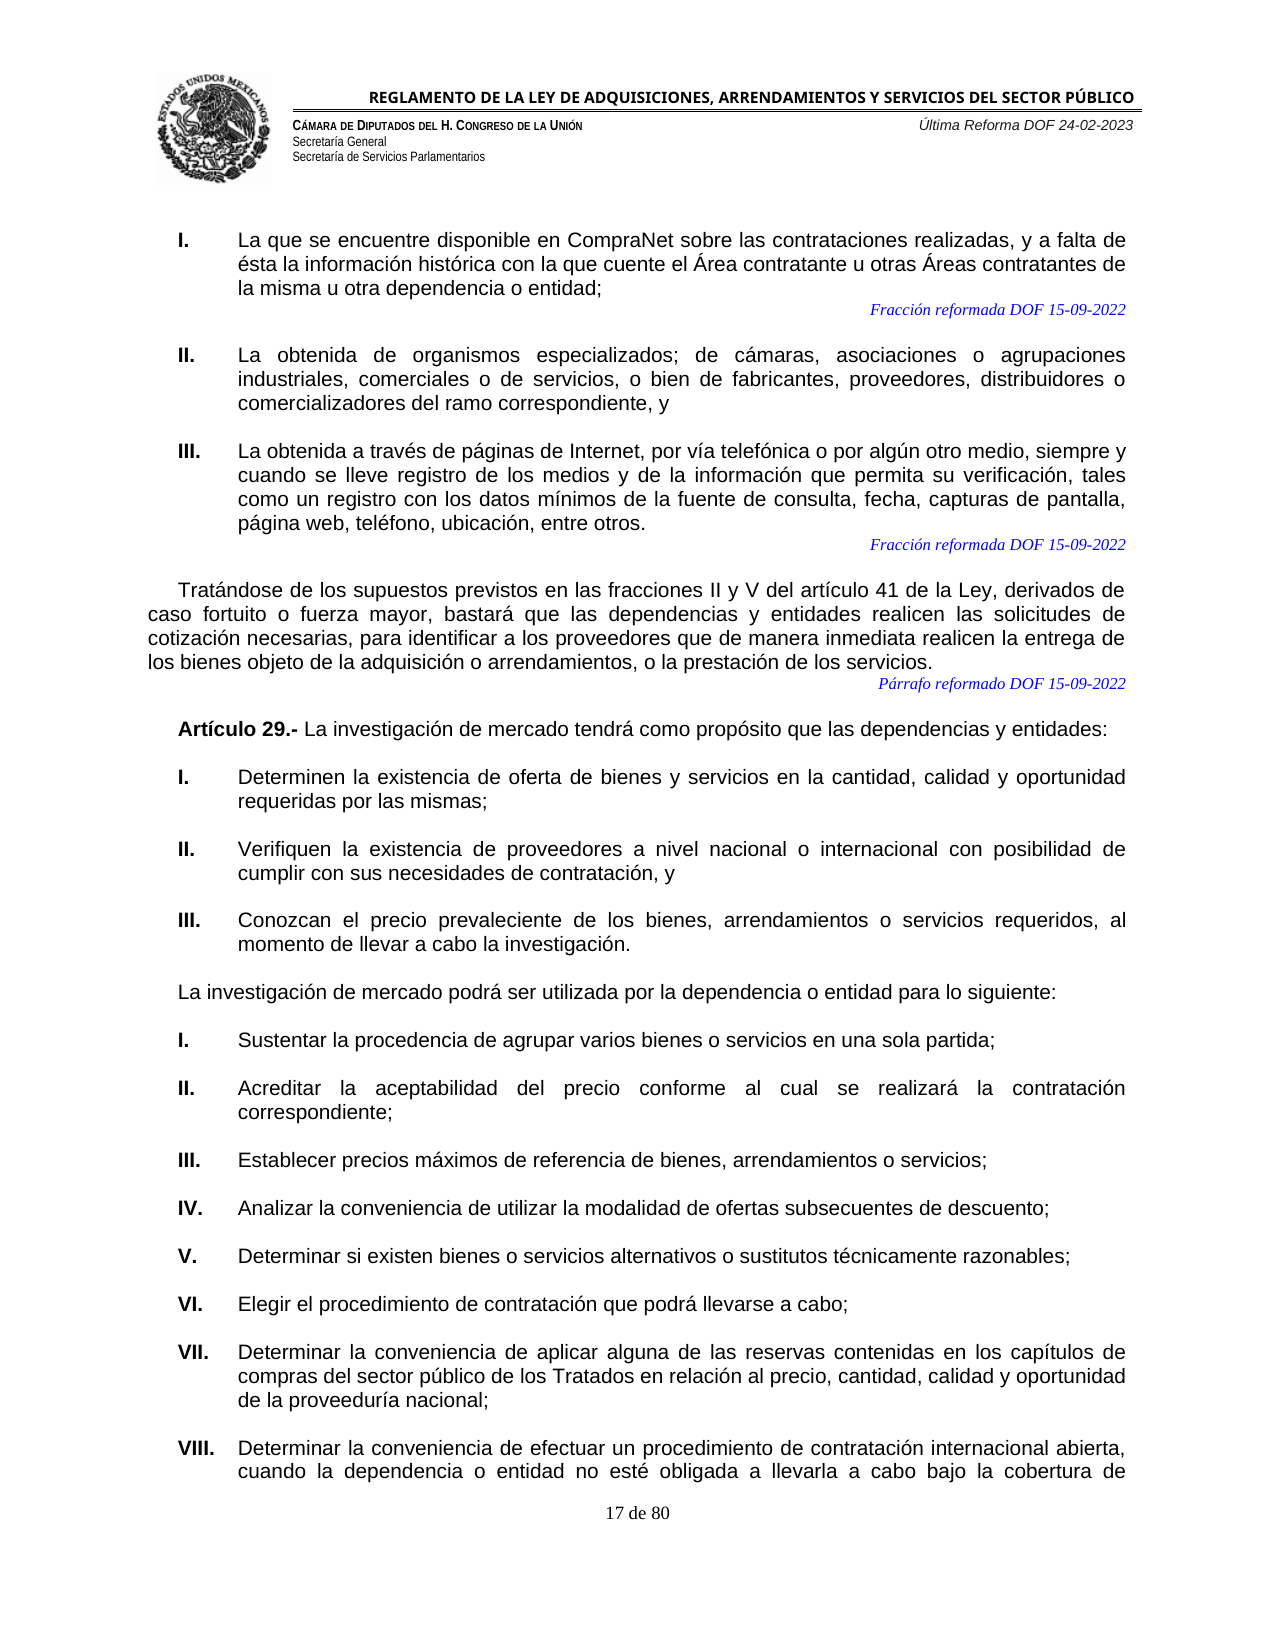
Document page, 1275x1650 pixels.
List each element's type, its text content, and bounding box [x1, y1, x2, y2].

text II. La obtenida de organismos especializados; de cámaras, asociaciones o agrupaciones industriales, comerciales o de servicios, o bien de fabricantes, proveedores, distribuidores o comercializadores del ramo correspondiente, y [178, 343, 1127, 415]
text VI. Elegir el procedimiento de contratación que podrá llevarse a cabo; [178, 1292, 1127, 1316]
text III. Conozcan el precio prevaleciente de los bienes, arrendamientos o servicios requeridos, al momento de llevar a cabo la investigación. [178, 908, 1127, 956]
text Fracción reformada DOF 15-09-2022 [148, 300, 1127, 319]
text Artículo 29.- La investigación de mercado tendrá como propósito que las dependencias y entidades: [148, 717, 1127, 741]
text IV. Analizar la conveniencia de utilizar la modalidad de ofertas subsecuentes de descuento; [178, 1196, 1127, 1220]
text III. La obtenida a través de páginas de Internet, por vía telefónica o por algún otro medio, siempre y cuando se lleve registro de los medios y de la información que permita su verificación, tales como un registro con los datos mínimos de la fuente de consulta, fecha, capturas de pantalla, página web, teléfono, ubicación, entre otros. [178, 439, 1127, 534]
text VII. Determinar la conveniencia de aplicar alguna de las reservas contenidas en los capítulos de compras del sector público de los Tratados en relación al precio, cantidad, calidad y oportunidad de la proveeduría nacional; [178, 1339, 1127, 1411]
text I. La que se encuentre disponible en CompraNet sobre las contrataciones realizadas, y a falta de ésta la información histórica con la que cuente el Área contratante u otras Áreas contratantes de la misma u otra dependencia o entidad; [178, 228, 1127, 300]
text Párrafo reformado DOF 15-09-2022 [148, 673, 1127, 693]
text VIII. Determinar la conveniencia de efectuar un procedimiento de contratación internacional abierta, cuando la dependencia o entidad no esté obligada a llevarla a cabo bajo la cobertura de [178, 1435, 1127, 1483]
text I. Sustentar la procedencia de agrupar varios bienes o servicios en una sola partida; [178, 1028, 1127, 1052]
text Fracción reformada DOF 15-09-2022 [148, 534, 1127, 554]
text III. Establecer precios máximos de referencia de bienes, arrendamientos o servicios; [178, 1148, 1127, 1172]
text I. Determinen la existencia de oferta de bienes y servicios en la cantidad, calidad y oportunidad requeridas por las mismas; [178, 764, 1127, 812]
text V. Determinar si existen bienes o servicios alternativos o sustitutos técnicamente razonables; [178, 1244, 1127, 1268]
text II. Verifiquen la existencia de proveedores a nivel nacional o internacional con posibilidad de cumplir con sus necesidades de contratación, y [178, 836, 1127, 884]
text II. Acreditar la aceptabilidad del precio conforme al cual se realizará la contratación correspondiente; [178, 1076, 1127, 1124]
text La investigación de mercado podrá ser utilizada por la dependencia o entidad para lo siguiente: [148, 980, 1127, 1004]
text Tratándose de los supuestos previstos en las fracciones II y V del artículo 41 de la Ley, derivados de caso fortuito o fuerza mayor, bastará que las dependencias y entidades realicen las solicitudes de cotización necesarias, para identificar a los proveedores que de manera inmediata realicen la entrega de los bienes objeto de la adquisición o arrendamientos, o la prestación de los servicios. [148, 578, 1127, 673]
